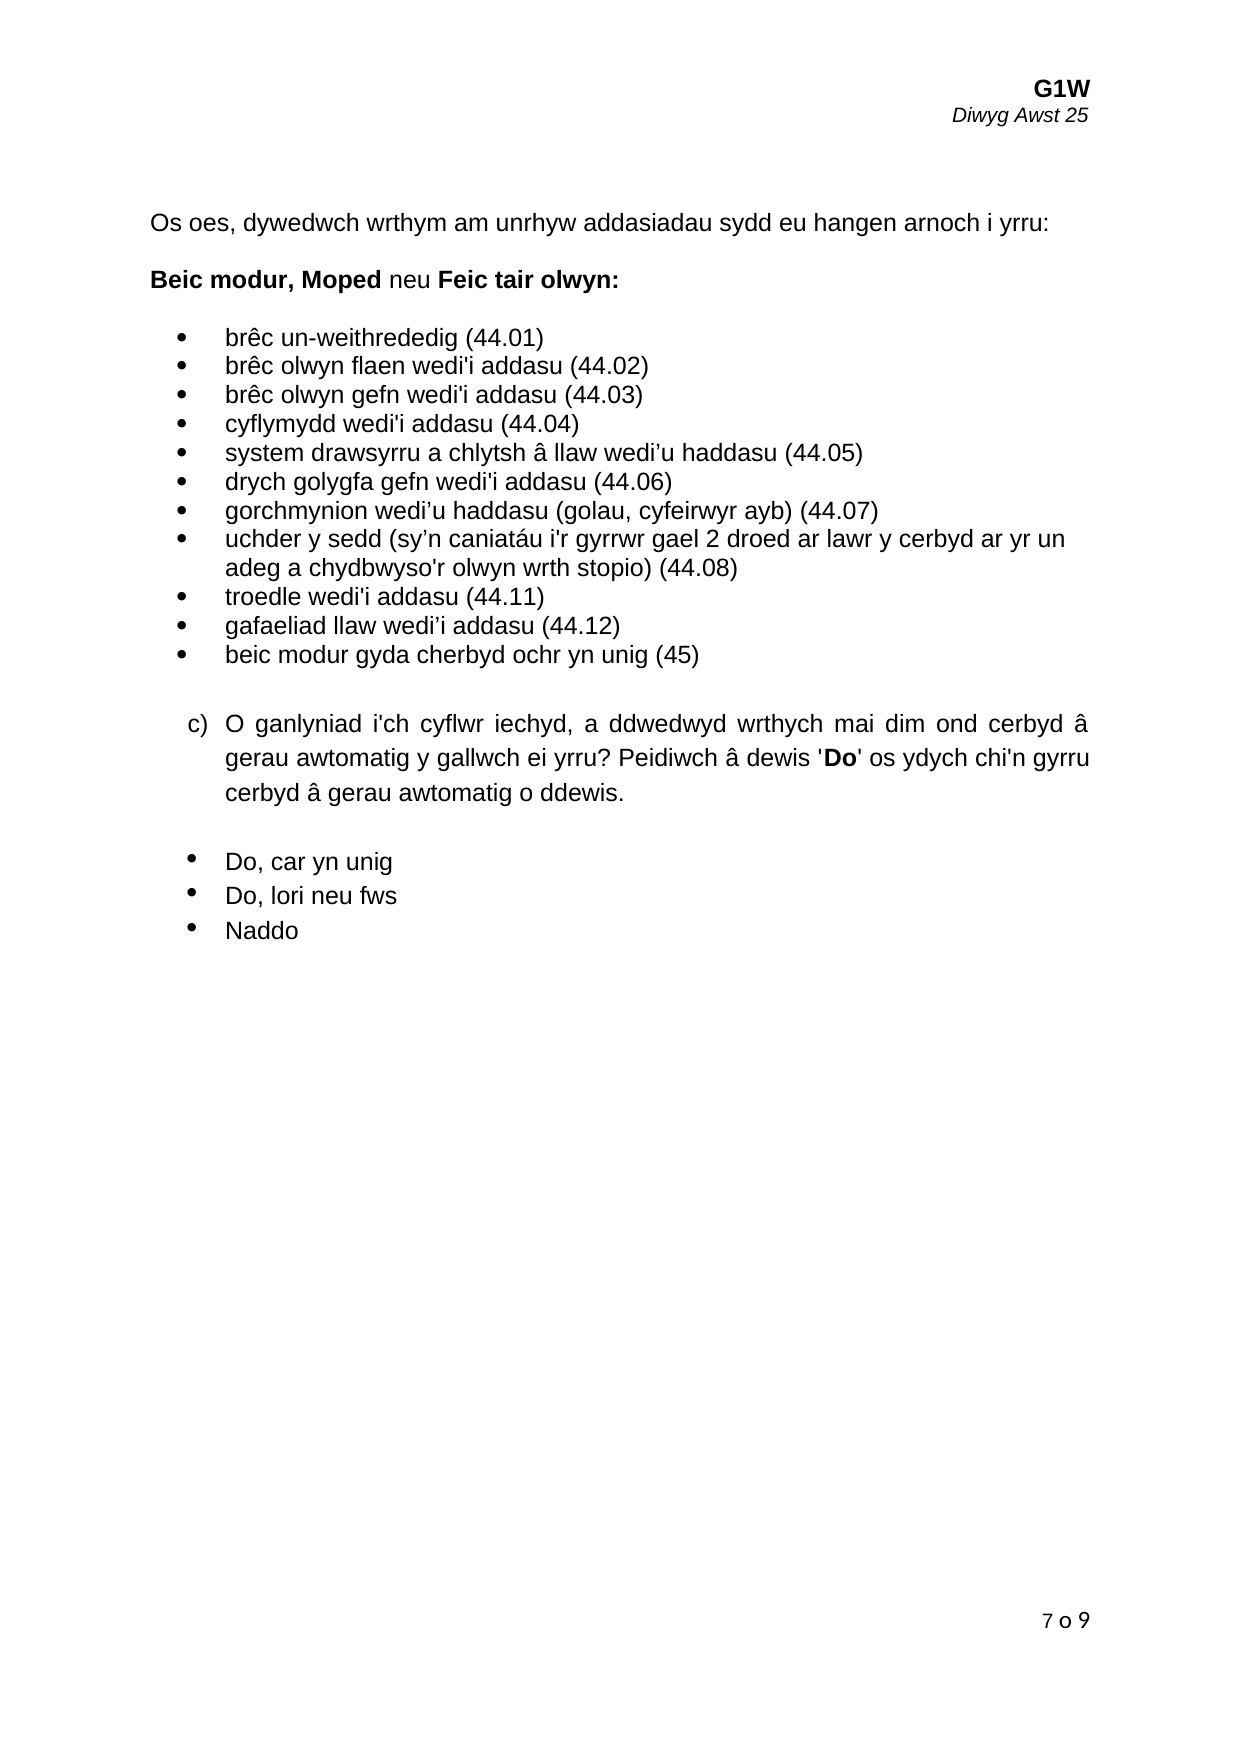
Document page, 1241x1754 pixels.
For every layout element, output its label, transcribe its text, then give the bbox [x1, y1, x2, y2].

list brêc olwyn flaen wedi'i addasu (44.02) [187, 351, 1090, 380]
list gorchmynion wedi’u haddasu (golau, cyfeirwyr ayb) (44.07) [187, 496, 1090, 524]
list uchder y sedd (sy’n caniatáu i'r gyrrwr gael 2 droed ar lawr y cerbyd ar yr un adeg a chydbwyso'r olwyn wrth stopio) (44.08) [187, 524, 1090, 582]
list drych golygfa gefn wedi'i addasu (44.06) [187, 467, 1090, 496]
list Naddo [187, 916, 1090, 945]
text Beic modur, Moped neu Feic tair olwyn: [150, 265, 1090, 294]
list system drawsyrru a chlytsh â llaw wedi’u haddasu (44.05) [187, 438, 1090, 467]
list troedle wedi'i addasu (44.11) [187, 582, 1090, 611]
list cyflymydd wedi'i addasu (44.04) [187, 409, 1090, 438]
list brêc olwyn gefn wedi'i addasu (44.03) [187, 380, 1090, 409]
text Os oes, dywedwch wrthym am unrhyw addasiadau sydd eu hangen arnoch i yrru: [150, 207, 1090, 236]
list gafaeliad llaw wedi’i addasu (44.12) [187, 611, 1090, 640]
list O ganlyniad i'ch cyflwr iechyd, a ddwedwyd wrthych mai dim ond cerbyd â gerau awtomatig y gallwch ei yrru? Peidiwch â dewis 'Do' os ydych chi'n gyrru cerbyd â gerau awtomatig o ddewis. [187, 709, 1090, 807]
list Do, lori neu fws [187, 881, 1090, 910]
list Do, car yn unig [187, 847, 1090, 876]
list brêc un-weithrededig (44.01) [187, 322, 1090, 351]
list beic modur gyda cherbyd ochr yn unig (45) [187, 640, 1090, 669]
